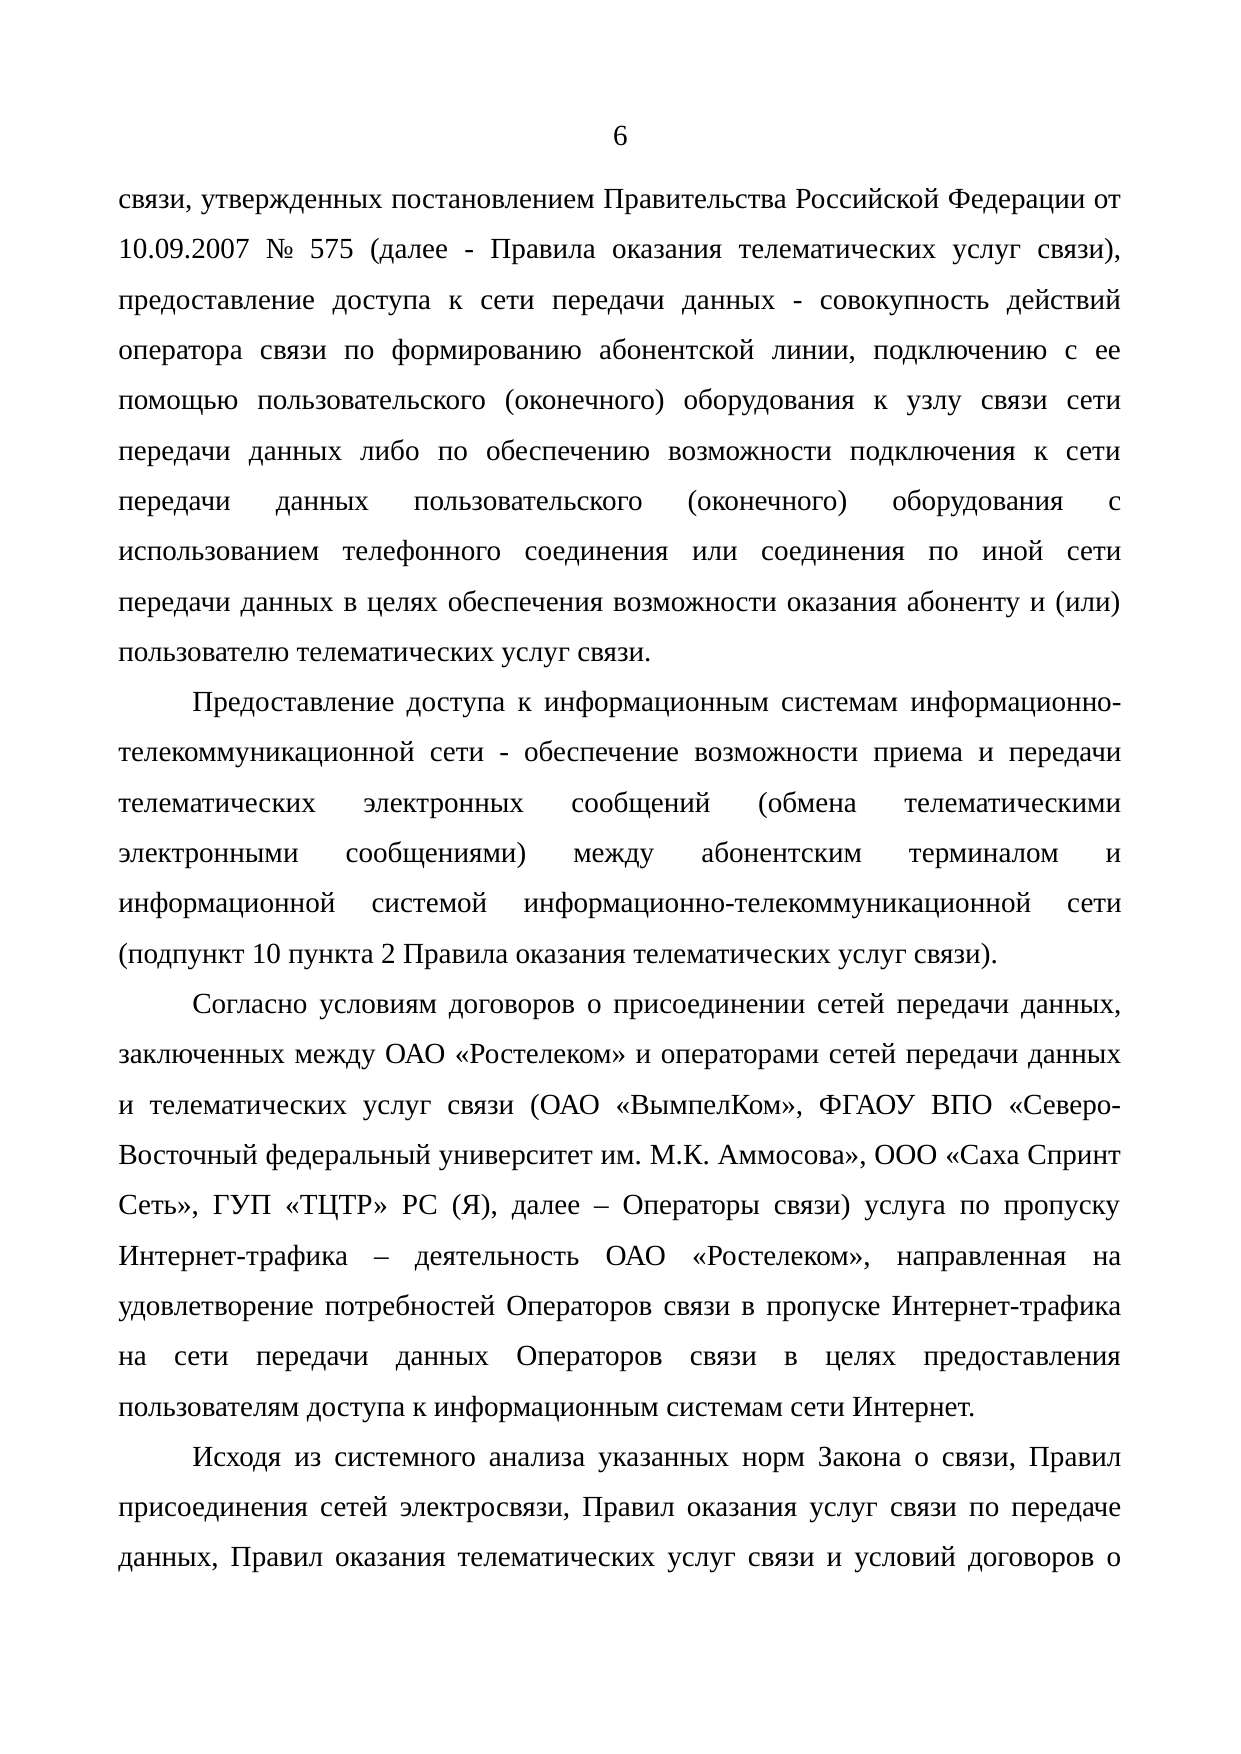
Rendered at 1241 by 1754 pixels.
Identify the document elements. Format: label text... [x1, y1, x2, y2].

text Предоставление доступа к информационным системам информационно-телекоммуникационной сети - обеспечение возможности приема и передачи телематических электронных сообщений (обмена телематическими электронными сообщениями) между абонентским терминалом и информационной системой информационно-телекоммуникационной сети (подпункт 10 пункта 2 Правила оказания телематических услуг связи). [118, 684, 1122, 969]
text связи, утвержденных постановлением Правительства Российской Федерации от 10.09.2007 № 575 (далее - Правила оказания телематических услуг связи), предоставление доступа к сети передачи данных - совокупность действий оператора связи по формированию абонентской линии, подключению с ее помощью пользовательского (оконечного) оборудования к узлу связи сети передачи данных либо по обеспечению возможности подключения к сети передачи данных пользовательского (оконечного) оборудования с использованием телефонного соединения или соединения по иной сети передачи данных в целях обеспечения возможности оказания абоненту и (или) пользователю телематических услуг связи. [118, 181, 1122, 667]
text Исходя из системного анализа указанных норм Закона о связи, Правил присоединения сетей электросвязи, Правил оказания услуг связи по передаче данных, Правил оказания телематических услуг связи и условий договоров о [118, 1439, 1122, 1573]
text Согласно условиям договоров о присоединении сетей передачи данных, заключенных между ОАО «Ростелеком» и операторами сетей передачи данных и телематических услуг связи (ОАО «ВымпелКом», ФГАОУ ВПО «Северо-Восточный федеральный университет им. М.К. Аммосова», ООО «Саха Спринт Сеть», ГУП «ТЦТР» РС (Я), далее – Операторы связи) услуга по пропуску Интернет-трафика – деятельность ОАО «Ростелеком», направленная на удовлетворение потребностей Операторов связи в пропуске Интернет-трафика на сети передачи данных Операторов связи в целях предоставления пользователям доступа к информационным системам сети Интернет. [118, 986, 1122, 1422]
